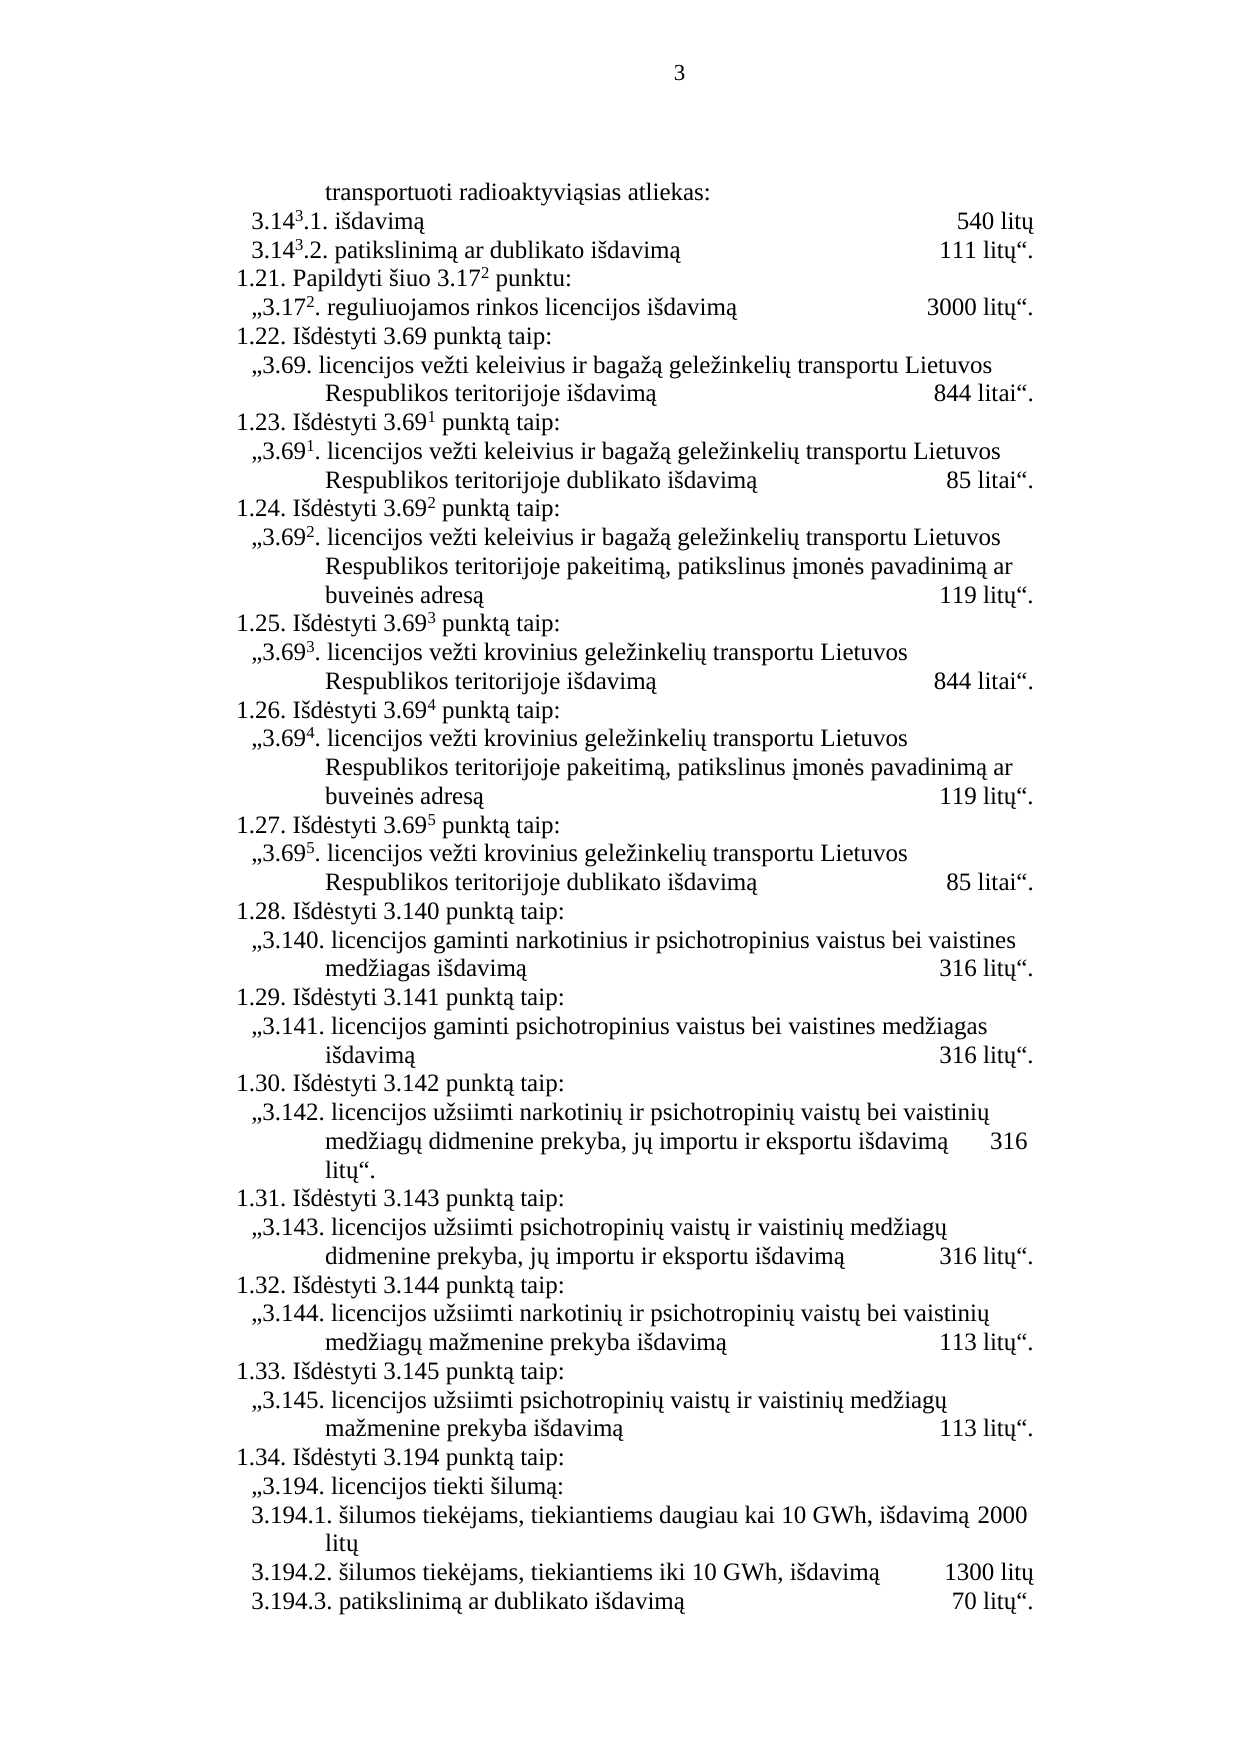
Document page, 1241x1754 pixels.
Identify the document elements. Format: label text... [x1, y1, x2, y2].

text 3.143.2. patikslinimą ar dublikato išdavimą 111 litų“. [251, 235, 1034, 263]
text 1.27. Išdėstyti 3.695 punktą taip: [177, 810, 1181, 838]
text 1.31. Išdėstyti 3.143 punktą taip: [177, 1183, 1181, 1212]
text 1.23. Išdėstyti 3.691 punktą taip: [177, 407, 1181, 436]
text 3.194.3. patikslinimą ar dublikato išdavimą 70 litų“. [251, 1586, 1034, 1615]
text „3.694. licencijos vežti krovinius geležinkelių transportu Lietuvos Respublikos teritorijoje pakeitimą, patikslinus įmonės pavadinimą ar buveinės adresą 119 litų“. [251, 723, 1034, 810]
text 1.29. Išdėstyti 3.141 punktą taip: [177, 982, 1181, 1011]
text 1.21. Papildyti šiuo 3.172 punktu: [177, 263, 1181, 292]
text 3.143.1. išdavimą 540 litų [251, 206, 1034, 235]
text 1.24. Išdėstyti 3.692 punktą taip: [177, 493, 1181, 522]
text „3.143. licencijos užsiimti psichotropinių vaistų ir vaistinių medžiagų didmenine prekyba, jų importu ir eksportu išdavimą 316 litų“. [251, 1212, 1034, 1270]
text „3.144. licencijos užsiimti narkotinių ir psichotropinių vaistų bei vaistinių medžiagų mažmenine prekyba išdavimą 113 litų“. [251, 1298, 1034, 1356]
text 1.26. Išdėstyti 3.694 punktą taip: [177, 695, 1181, 723]
text 3.194.2. šilumos tiekėjams, tiekiantiems iki 10 GWh, išdavimą 1300 litų [251, 1557, 1034, 1586]
text 1.22. Išdėstyti 3.69 punktą taip: [177, 321, 1181, 350]
text „3.693. licencijos vežti krovinius geležinkelių transportu Lietuvos Respublikos teritorijoje išdavimą 844 litai“. [251, 637, 1034, 695]
text 1.32. Išdėstyti 3.144 punktą taip: [177, 1270, 1181, 1298]
text „3.692. licencijos vežti keleivius ir bagažą geležinkelių transportu Lietuvos Respublikos teritorijoje pakeitimą, patikslinus įmonės pavadinimą ar buveinės adresą 119 litų“. [251, 522, 1034, 608]
text 3.194.1. šilumos tiekėjams, tiekiantiems daugiau kai 10 GWh, išdavimą 2000 litų [251, 1500, 1034, 1557]
text „3.69. licencijos vežti keleivius ir bagažą geležinkelių transportu Lietuvos Respublikos teritorijoje išdavimą 844 litai“. [251, 350, 1034, 407]
text „3.695. licencijos vežti krovinius geležinkelių transportu Lietuvos Respublikos teritorijoje dublikato išdavimą 85 litai“. [251, 838, 1034, 896]
text „3.140. licencijos gaminti narkotinius ir psichotropinius vaistus bei vaistines medžiagas išdavimą 316 litų“. [251, 925, 1034, 982]
text transportuoti radioaktyviąsias atliekas: [251, 177, 1034, 206]
text „3.145. licencijos užsiimti psichotropinių vaistų ir vaistinių medžiagų mažmenine prekyba išdavimą 113 litų“. [251, 1385, 1034, 1442]
text „3.141. licencijos gaminti psichotropinius vaistus bei vaistines medžiagas išdavimą 316 litų“. [251, 1011, 1034, 1068]
text „3.691. licencijos vežti keleivius ir bagažą geležinkelių transportu Lietuvos Respublikos teritorijoje dublikato išdavimą 85 litai“. [251, 436, 1034, 493]
text 1.25. Išdėstyti 3.693 punktą taip: [177, 608, 1181, 637]
text „3.194. licencijos tiekti šilumą: [251, 1471, 1034, 1500]
text 1.28. Išdėstyti 3.140 punktą taip: [177, 896, 1181, 925]
text 1.33. Išdėstyti 3.145 punktą taip: [177, 1356, 1181, 1385]
text 1.30. Išdėstyti 3.142 punktą taip: [177, 1068, 1181, 1097]
text „3.172. reguliuojamos rinkos licencijos išdavimą 3000 litų“. [251, 292, 1034, 321]
text 1.34. Išdėstyti 3.194 punktą taip: [177, 1442, 1181, 1471]
text „3.142. licencijos užsiimti narkotinių ir psichotropinių vaistų bei vaistinių medžiagų didmenine prekyba, jų importu ir eksportu išdavimą 316 litų“. [251, 1097, 1034, 1183]
